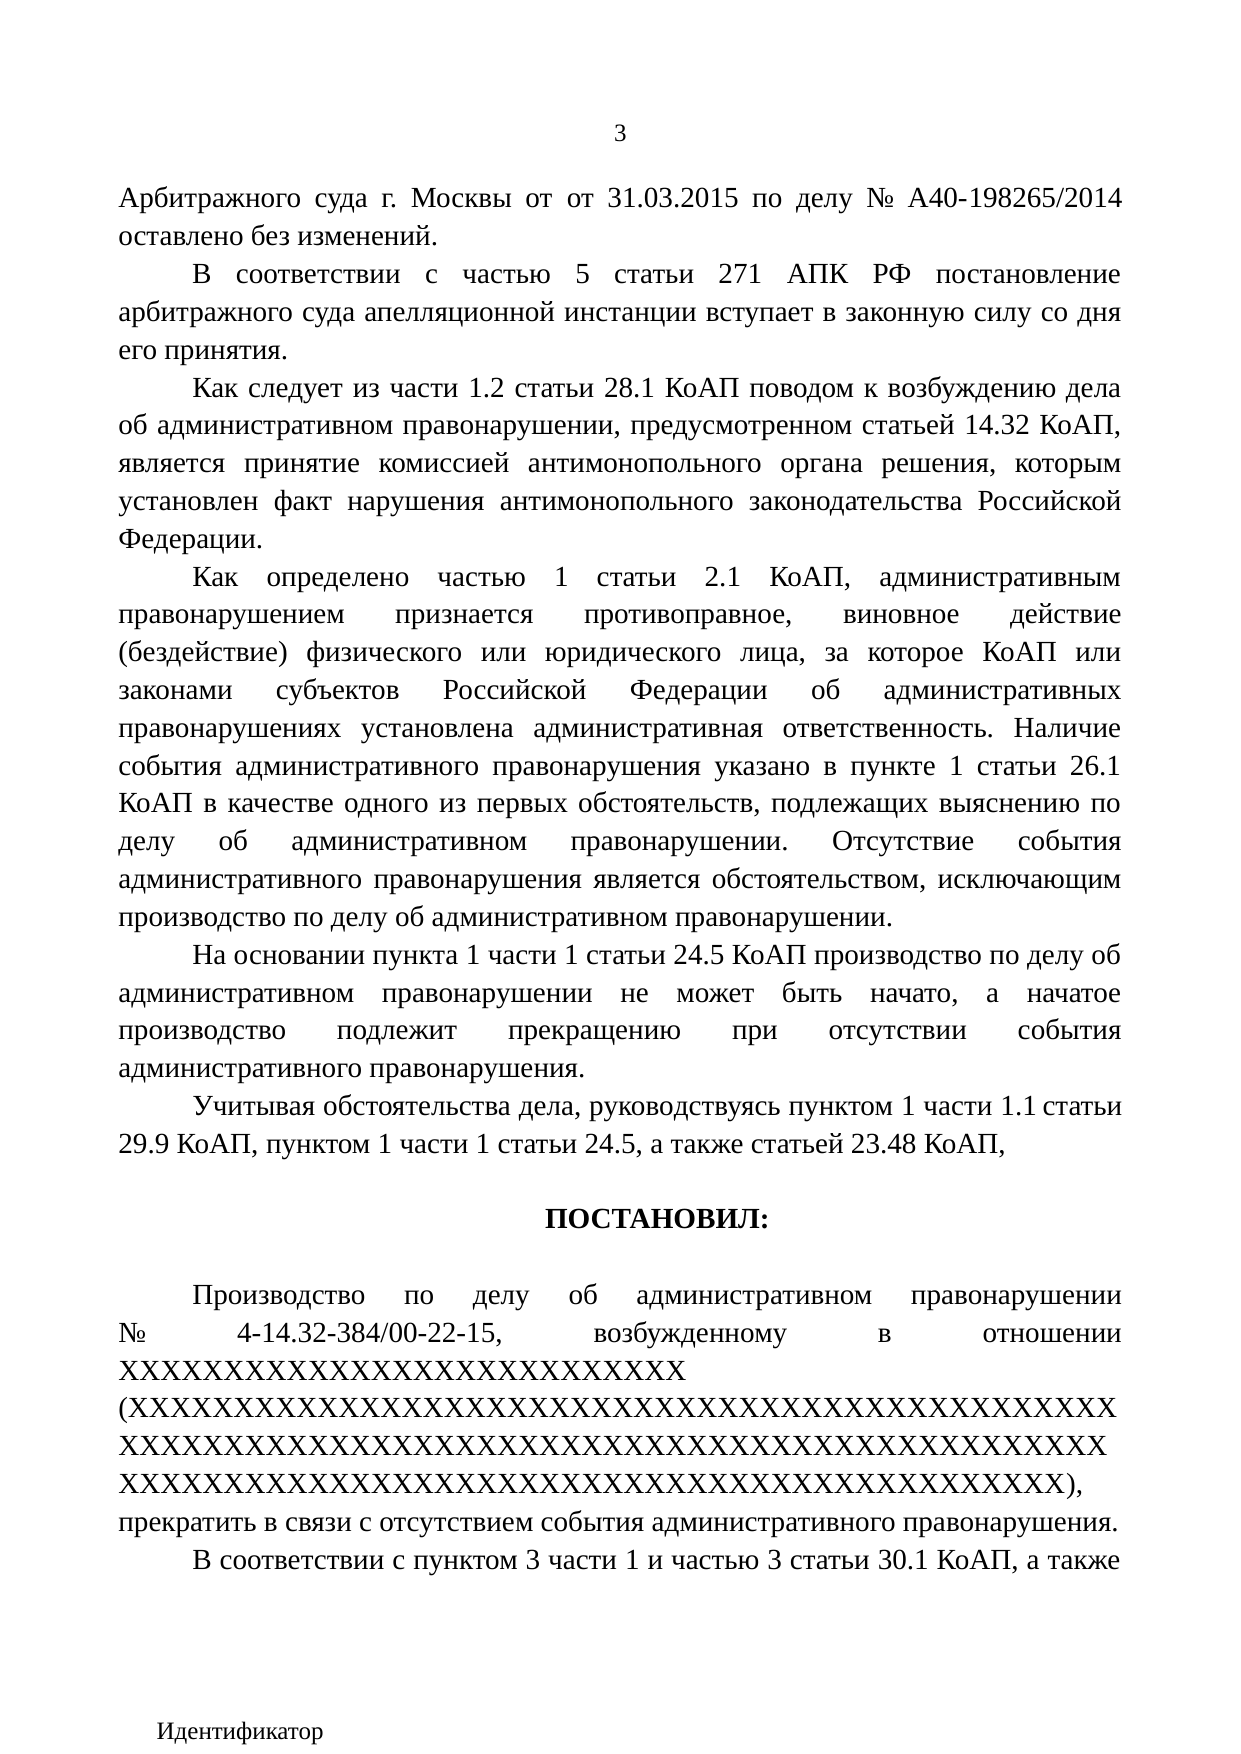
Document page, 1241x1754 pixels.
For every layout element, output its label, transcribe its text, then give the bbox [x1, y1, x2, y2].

text В соответствии с частью 5 статьи 271 АПК РФ постановление арбитражного суда апелляционной инстанции вступает в законную силу со дня его принятия. [118, 252, 1122, 365]
text Как следует из части 1.2 статьи 28.1 КоАП поводом к возбуждению дела об административном правонарушении, предусмотренном статьей 14.32 КоАП, является принятие комиссией антимонопольного органа решения, которым установлен факт нарушения антимонопольного законодательства Российской Федерации. [118, 365, 1122, 554]
text ПОСТАНОВИЛ: [118, 1197, 1122, 1235]
text В соответствии с пунктом 3 части 1 и частью 3 статьи 30.1 КоАП, а также [118, 1538, 1122, 1575]
text Производство по делу об административном правонарушении № 4-14.32-384/00-22-15, возбужденному в отношении XXXXXXXXXXXXXXXXXXXXXXXXXXX (XXXXXXXXXXXXXXXXXXXXXXXXXXXXXXXXXXXXXXXXXXXXXXXXXXXXXXXXXXXXXXXXXXXXXXXXXXXXXXXXXXXXXXXXXXXXXXXXXXXXXXXXXXXXXXXXXXXXXXXXXXXXXXXXXXXXXXXXXXX), прекратить в связи с отсутствием события административного правонарушения. [118, 1273, 1122, 1538]
text Как определено частью 1 статьи 2.1 КоАП, административным правонарушением признается противоправное, виновное действие (бездействие) физического или юридического лица, за которое КоАП или законами субъектов Российской Федерации об административных правонарушениях установлена административная ответственность. Наличие события административного правонарушения указано в пункте 1 статьи 26.1 КоАП в качестве одного из первых обстоятельств, подлежащих выяснению по делу об административном правонарушении. Отсутствие события административного правонарушения является обстоятельством, исключающим производство по делу об административном правонарушении. [118, 554, 1122, 933]
text Арбитражного суда г. Москвы от от 31.03.2015 по делу № А40-198265/2014 оставлено без изменений. [118, 176, 1122, 252]
text На основании пункта 1 части 1 статьи 24.5 КоАП производство по делу об административном правонарушении не может быть начато, а начатое производство подлежит прекращению при отсутствии события административного правонарушения. [118, 933, 1122, 1084]
text Учитывая обстоятельства дела, руководствуясь пунктом 1 части 1.1 статьи 29.9 КоАП, пунктом 1 части 1 статьи 24.5, а также статьей 23.48 КоАП, [118, 1084, 1122, 1159]
